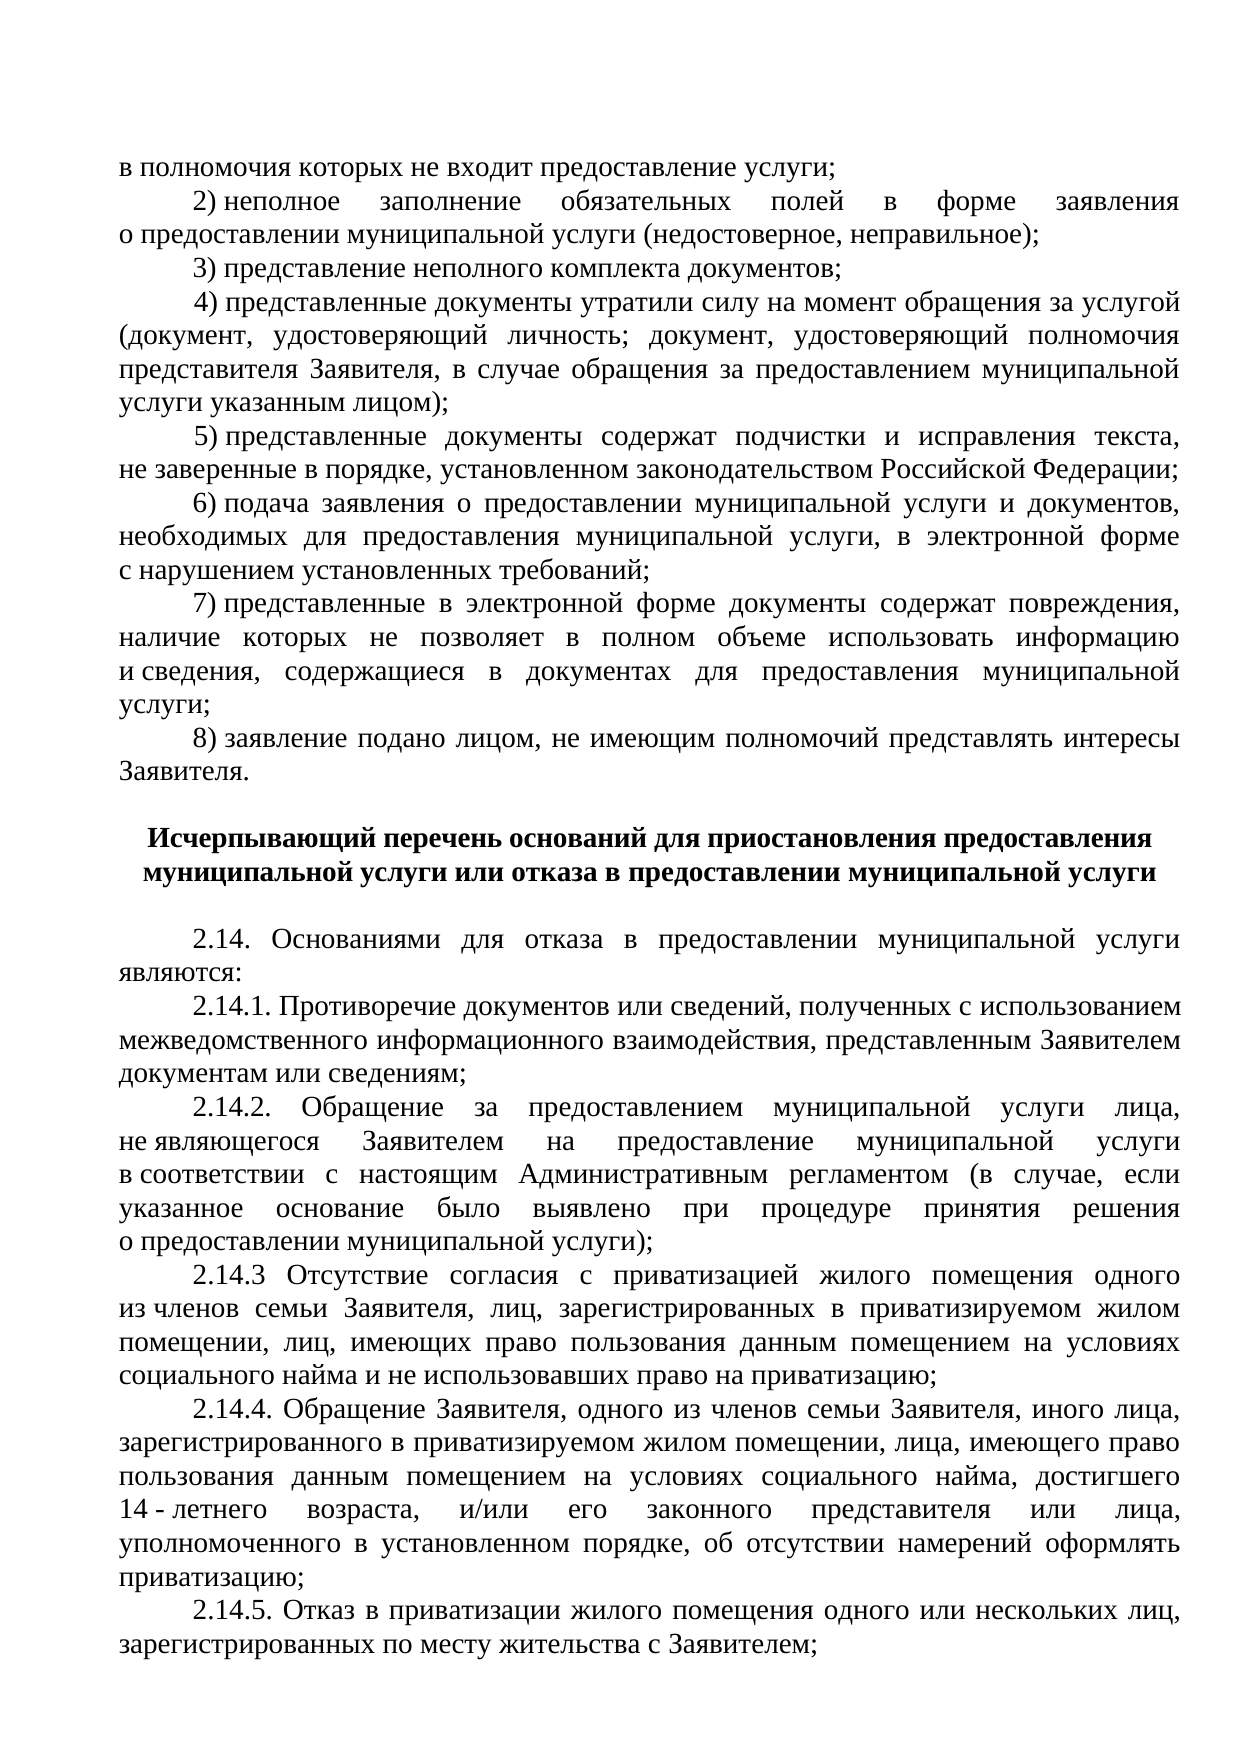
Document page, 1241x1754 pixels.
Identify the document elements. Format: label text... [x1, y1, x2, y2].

text 2.14.5. Отказ в приватизации жилого помещения одного или нескольких лиц, зарегистрированных по месту жительства с Заявителем; [118, 1592, 1181, 1659]
text 2.14. Основаниями для отказа в предоставлении муниципальной услуги являются: [118, 921, 1181, 988]
text 8) заявление подано лицом, не имеющим полномочий представлять интересы Заявителя. [118, 720, 1181, 787]
text 2.14.3 Отсутствие согласия с приватизацией жилого помещения одного из членов семьи Заявителя, лиц, зарегистрированных в приватизируемом жилом помещении, лиц, имеющих право пользования данным помещением на условиях социального найма и не использовавших право на приватизацию; [118, 1257, 1181, 1391]
text 3) представление неполного комплекта документов; [118, 251, 1180, 284]
text 5) представленные документы содержат подчистки и исправления текста, не заверенные в порядке, установленном законодательством Российской Федерации; [118, 418, 1180, 485]
text Исчерпывающий перечень оснований для приостановления предоставления муниципальной услуги или отказа в предоставлении муниципальной услуги [118, 821, 1181, 888]
text 2.14.4. Обращение Заявителя, одного из членов семьи Заявителя, иного лица, зарегистрированного в приватизируемом жилом помещении, лица, имеющего право пользования данным помещением на условиях социального найма, достигшего 14 - летнего возраста, и/или его законного представителя или лица, уполномоченного в установленном порядке, об отсутствии намерений оформлять приватизацию; [118, 1391, 1181, 1592]
text 4) представленные документы утратили силу на момент обращения за услугой (документ, удостоверяющий личность; документ, удостоверяющий полномочия представителя Заявителя, в случае обращения за предоставлением муниципальной услуги указанным лицом); [118, 284, 1180, 418]
text 2.14.2. Обращение за предоставлением муниципальной услуги лица, не являющегося Заявителем на предоставление муниципальной услуги в соответствии с настоящим Административным регламентом (в случае, если указанное основание было выявлено при процедуре принятия решения о предоставлении муниципальной услуги); [118, 1089, 1181, 1257]
text 7) представленные в электронной форме документы содержат повреждения, наличие которых не позволяет в полном объеме использовать информацию и сведения, содержащиеся в документах для предоставления муниципальной услуги; [118, 586, 1181, 720]
text 6) подача заявления о предоставлении муниципальной услуги и документов, необходимых для предоставления муниципальной услуги, в электронной форме с нарушением установленных требований; [118, 485, 1180, 586]
text в полномочия которых не входит предоставление услуги; [118, 150, 1181, 183]
text 2.14.1. Противоречие документов или сведений, полученных с использованием межведомственного информационного взаимодействия, представленным Заявителем документам или сведениям; [118, 988, 1181, 1089]
text 2) неполное заполнение обязательных полей в форме заявления о предоставлении муниципальной услуги (недостоверное, неправильное); [118, 183, 1180, 251]
